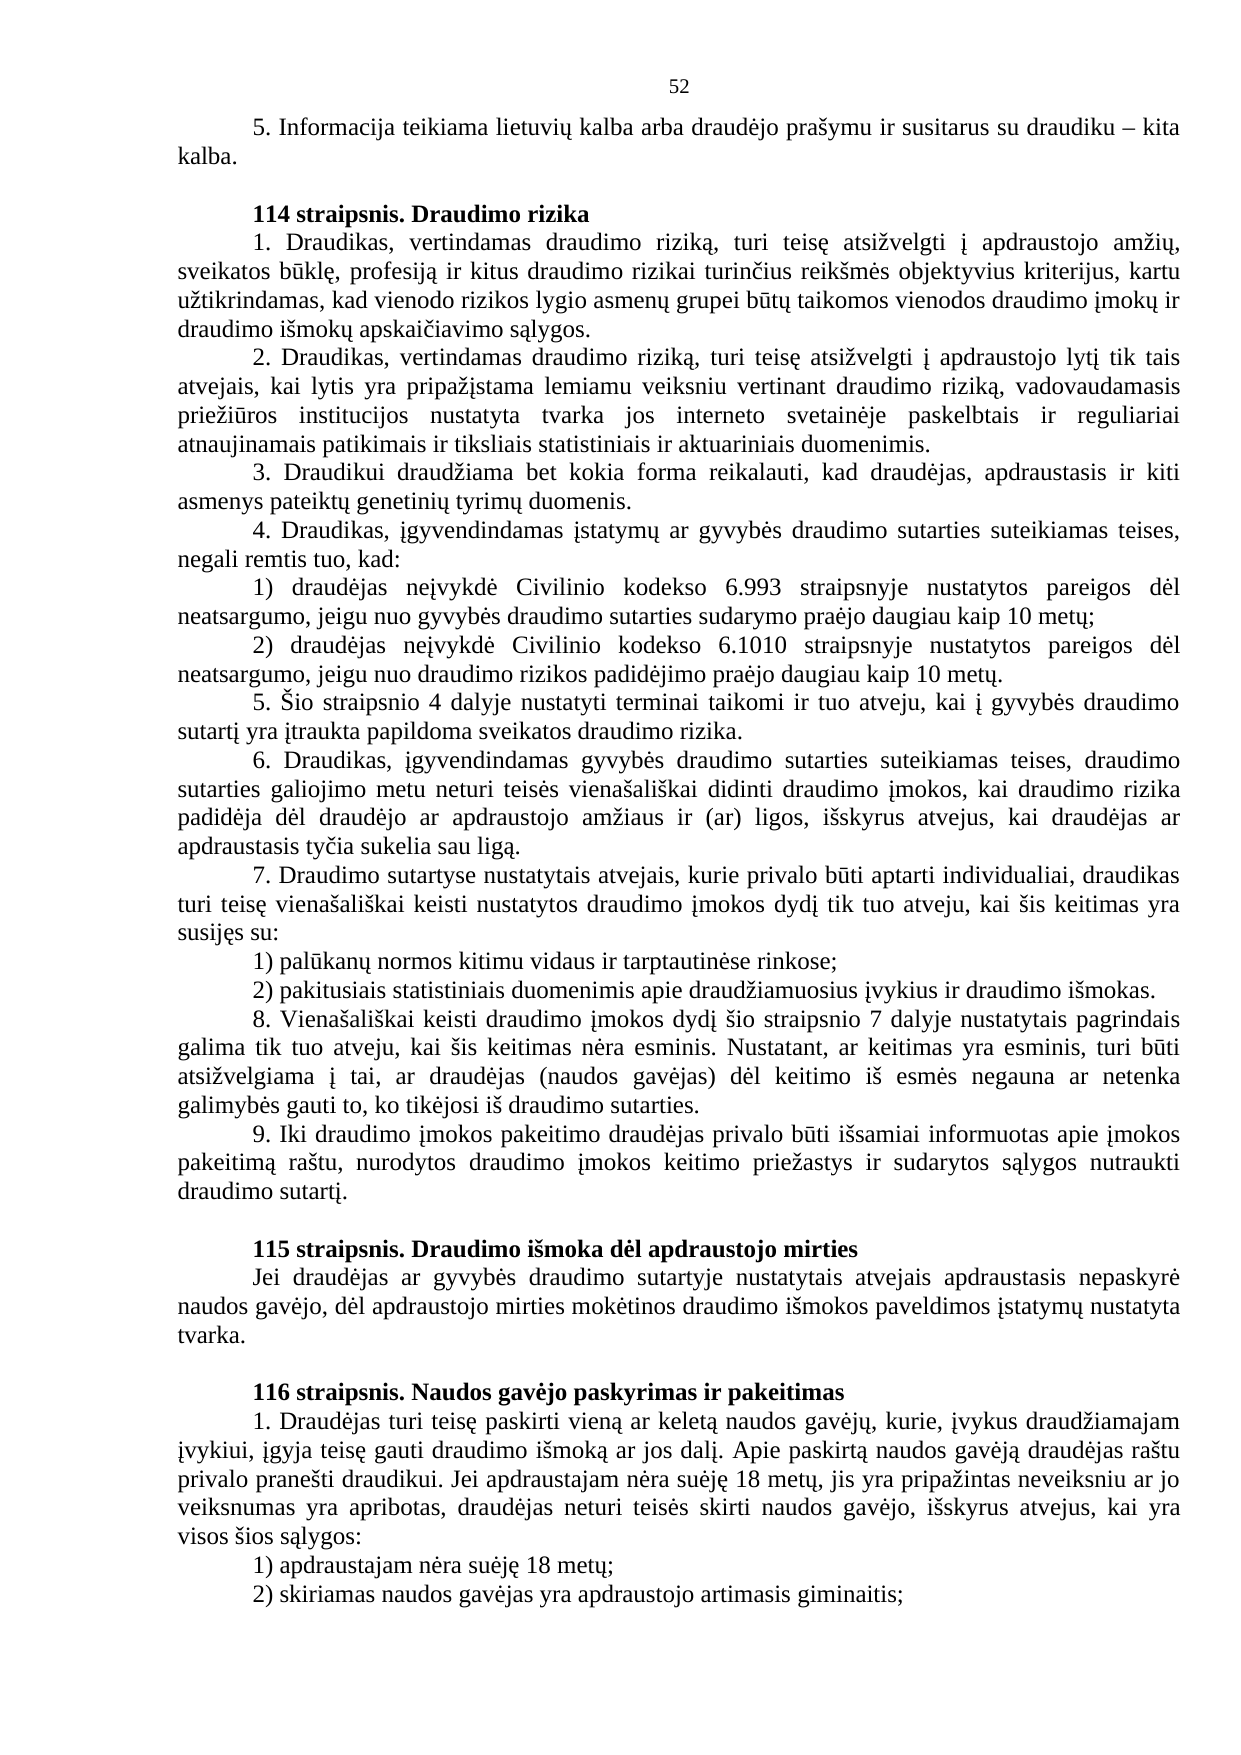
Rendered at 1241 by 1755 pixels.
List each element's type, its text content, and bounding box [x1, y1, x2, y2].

text 114 straipsnis. Draudimo rizika [177, 199, 1181, 227]
text 2) skiriamas naudos gavėjas yra apdraustojo artimasis giminaitis; [177, 1579, 1181, 1607]
text 5. Informacija teikiama lietuvių kalba arba draudėjo prašymu ir susitarus su draudiku – kita kalba. [177, 112, 1181, 170]
text 1) apdraustajam nėra suėję 18 metų; [177, 1550, 1181, 1579]
text 6. Draudikas, įgyvendindamas gyvybės draudimo sutarties suteikiamas teises, draudimo sutarties galiojimo metu neturi teisės vienašališkai didinti draudimo įmokos, kai draudimo rizika padidėja dėl draudėjo ar apdraustojo amžiaus ir (ar) ligos, išskyrus atvejus, kai draudėjas ar apdraustasis tyčia sukelia sau ligą. [177, 745, 1181, 860]
text 1. Draudėjas turi teisę paskirti vieną ar keletą naudos gavėjų, kurie, įvykus draudžiamajam įvykiui, įgyja teisę gauti draudimo išmoką ar jos dalį. Apie paskirtą naudos gavėją draudėjas raštu privalo pranešti draudikui. Jei apdraustajam nėra suėję 18 metų, jis yra pripažintas neveiksniu ar jo veiksnumas yra apribotas, draudėjas neturi teisės skirti naudos gavėjo, išskyrus atvejus, kai yra visos šios sąlygos: [177, 1406, 1181, 1550]
text Jei draudėjas ar gyvybės draudimo sutartyje nustatytais atvejais apdraustasis nepaskyrė naudos gavėjo, dėl apdraustojo mirties mokėtinos draudimo išmokos paveldimos įstatymų nustatyta tvarka. [177, 1262, 1181, 1349]
text 7. Draudimo sutartyse nustatytais atvejais, kurie privalo būti aptarti individualiai, draudikas turi teisę vienašališkai keisti nustatytos draudimo įmokos dydį tik tuo atveju, kai šis keitimas yra susijęs su: [177, 860, 1181, 946]
text 116 straipsnis. Naudos gavėjo paskyrimas ir pakeitimas [177, 1377, 1181, 1406]
text 2) draudėjas neįvykdė Civilinio kodekso 6.1010 straipsnyje nustatytos pareigos dėl neatsargumo, jeigu nuo draudimo rizikos padidėjimo praėjo daugiau kaip 10 metų. [177, 630, 1181, 687]
text 1) draudėjas neįvykdė Civilinio kodekso 6.993 straipsnyje nustatytos pareigos dėl neatsargumo, jeigu nuo gyvybės draudimo sutarties sudarymo praėjo daugiau kaip 10 metų; [177, 572, 1181, 630]
text 8. Vienašališkai keisti draudimo įmokos dydį šio straipsnio 7 dalyje nustatytais pagrindais galima tik tuo atveju, kai šis keitimas nėra esminis. Nustatant, ar keitimas yra esminis, turi būti atsižvelgiama į tai, ar draudėjas (naudos gavėjas) dėl keitimo iš esmės negauna ar netenka galimybės gauti to, ko tikėjosi iš draudimo sutarties. [177, 1004, 1181, 1119]
text 5. Šio straipsnio 4 dalyje nustatyti terminai taikomi ir tuo atveju, kai į gyvybės draudimo sutartį yra įtraukta papildoma sveikatos draudimo rizika. [177, 687, 1181, 745]
text 9. Iki draudimo įmokos pakeitimo draudėjas privalo būti išsamiai informuotas apie įmokos pakeitimą raštu, nurodytos draudimo įmokos keitimo priežastys ir sudarytos sąlygos nutraukti draudimo sutartį. [177, 1119, 1181, 1205]
text 4. Draudikas, įgyvendindamas įstatymų ar gyvybės draudimo sutarties suteikiamas teises, negali remtis tuo, kad: [177, 515, 1181, 572]
text 1. Draudikas, vertindamas draudimo riziką, turi teisę atsižvelgti į apdraustojo amžių, sveikatos būklę, profesiją ir kitus draudimo rizikai turinčius reikšmės objektyvius kriterijus, kartu užtikrindamas, kad vienodo rizikos lygio asmenų grupei būtų taikomos vienodos draudimo įmokų ir draudimo išmokų apskaičiavimo sąlygos. [177, 227, 1181, 342]
text 1) palūkanų normos kitimu vidaus ir tarptautinėse rinkose; [177, 946, 1181, 975]
text 3. Draudikui draudžiama bet kokia forma reikalauti, kad draudėjas, apdraustasis ir kiti asmenys pateiktų genetinių tyrimų duomenis. [177, 457, 1181, 515]
text 115 straipsnis. Draudimo išmoka dėl apdraustojo mirties [177, 1234, 1181, 1262]
text 2) pakitusiais statistiniais duomenimis apie draudžiamuosius įvykius ir draudimo išmokas. [177, 975, 1181, 1004]
text 2. Draudikas, vertindamas draudimo riziką, turi teisę atsižvelgti į apdraustojo lytį tik tais atvejais, kai lytis yra pripažįstama lemiamu veiksniu vertinant draudimo riziką, vadovaudamasis priežiūros institucijos nustatyta tvarka jos interneto svetainėje paskelbtais ir reguliariai atnaujinamais patikimais ir tiksliais statistiniais ir aktuariniais duomenimis. [177, 342, 1181, 457]
